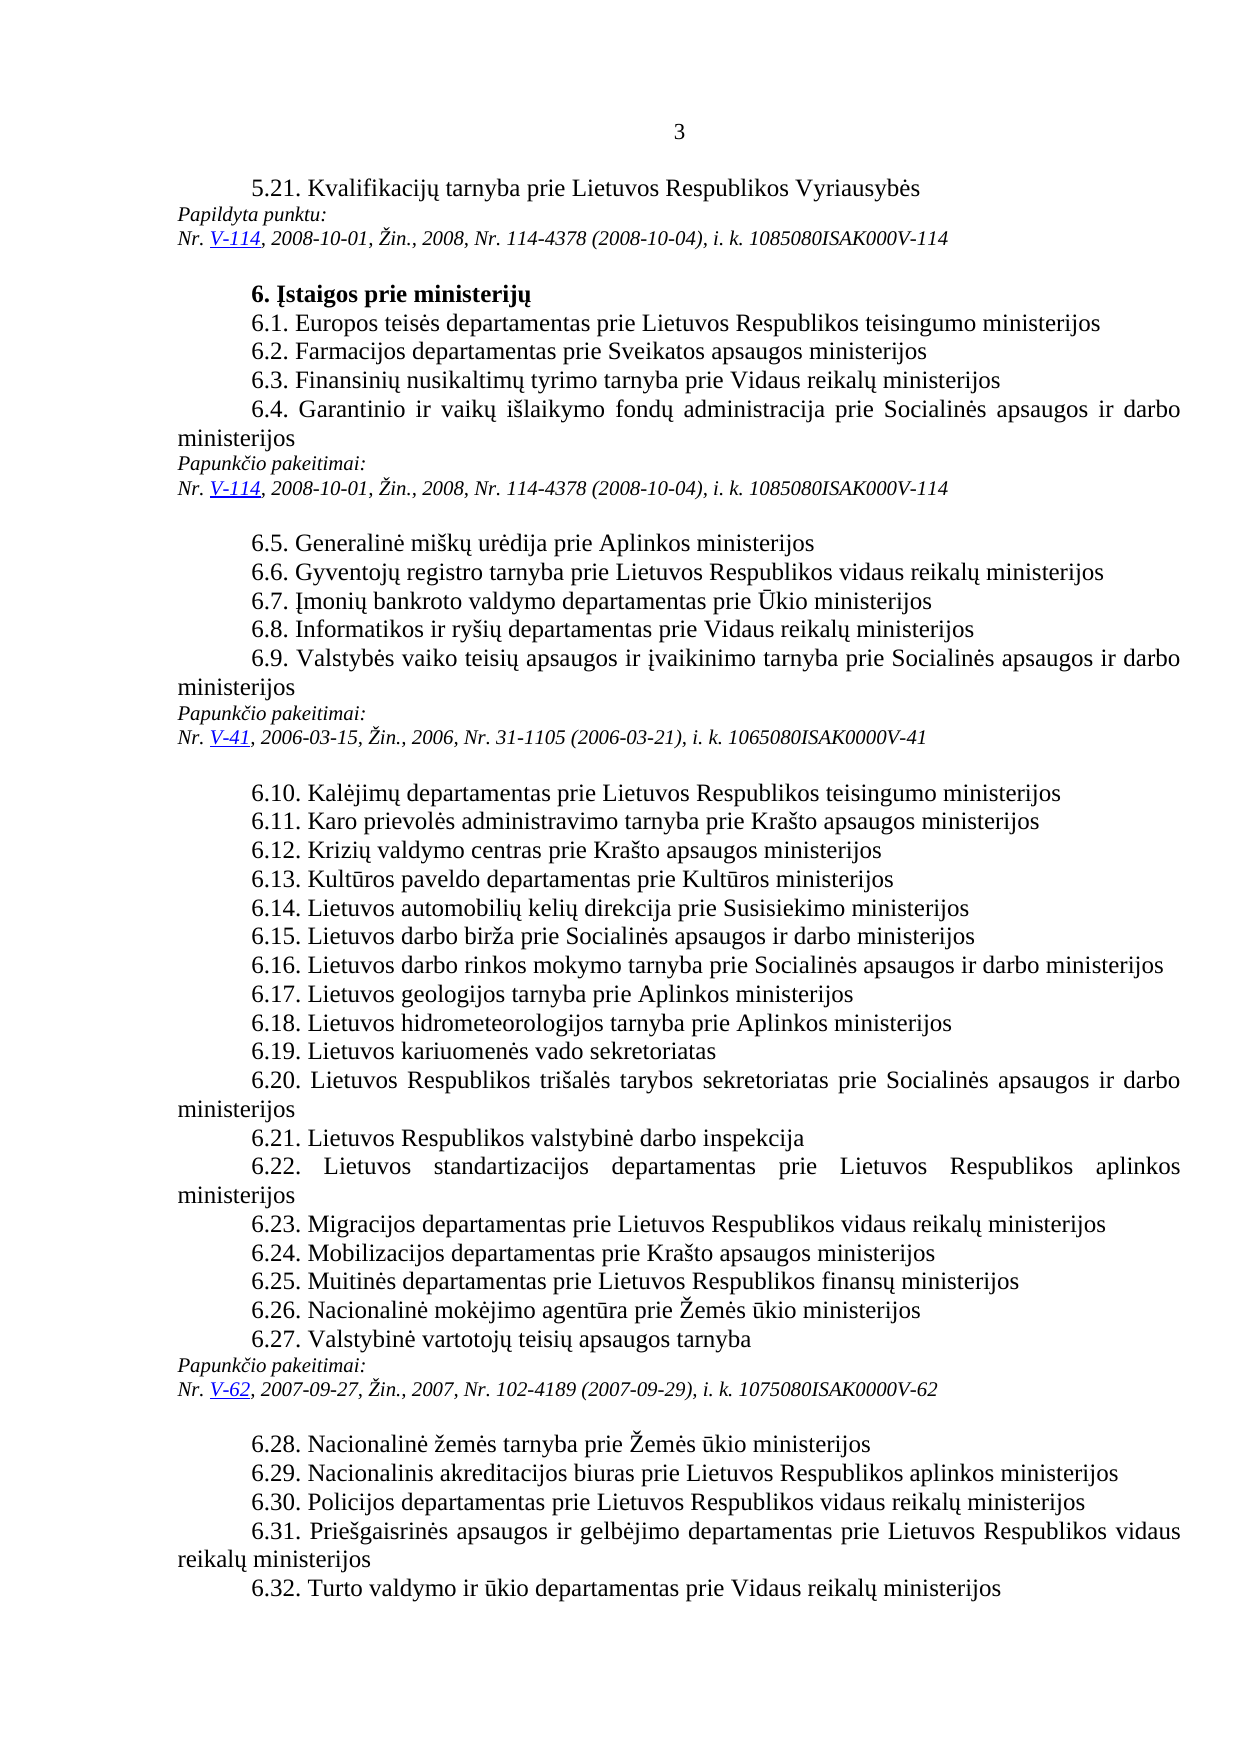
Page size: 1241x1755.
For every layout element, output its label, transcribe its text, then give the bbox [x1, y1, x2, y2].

text 6.24. Mobilizacijos departamentas prie Krašto apsaugos ministerijos [177, 1238, 1181, 1266]
text 6.31. Priešgaisrinės apsaugos ir gelbėjimo departamentas prie Lietuvos Respublikos vidaus reikalų ministerijos [177, 1516, 1181, 1573]
text 6.14. Lietuvos automobilių kelių direkcija prie Susisiekimo ministerijos [177, 893, 1181, 921]
text 6.26. Nacionalinė mokėjimo agentūra prie Žemės ūkio ministerijos [177, 1295, 1181, 1324]
text Nr. V-114, 2008-10-01, Žin., 2008, Nr. 114-4378 (2008-10-04), i. k. 1085080ISAK000V-114 [177, 475, 1181, 499]
text 6.1. Europos teisės departamentas prie Lietuvos Respublikos teisingumo ministerijos [177, 308, 1181, 336]
text 6.17. Lietuvos geologijos tarnyba prie Aplinkos ministerijos [177, 979, 1181, 1008]
text 6.15. Lietuvos darbo birža prie Socialinės apsaugos ir darbo ministerijos [177, 921, 1181, 950]
text 6.5. Generalinė miškų urėdija prie Aplinkos ministerijos [177, 528, 1181, 557]
text Papildyta punktu: [177, 202, 1181, 226]
text 6.21. Lietuvos Respublikos valstybinė darbo inspekcija [177, 1123, 1181, 1151]
text 6.7. Įmonių bankroto valdymo departamentas prie Ūkio ministerijos [177, 586, 1181, 614]
text 6.30. Policijos departamentas prie Lietuvos Respublikos vidaus reikalų ministerijos [177, 1487, 1181, 1516]
text 6.2. Farmacijos departamentas prie Sveikatos apsaugos ministerijos [177, 336, 1181, 365]
text 6.8. Informatikos ir ryšių departamentas prie Vidaus reikalų ministerijos [177, 614, 1181, 643]
text 6. Įstaigos prie ministerijų [177, 279, 1181, 308]
text 6.3. Finansinių nusikaltimų tyrimo tarnyba prie Vidaus reikalų ministerijos [177, 365, 1181, 394]
text 6.6. Gyventojų registro tarnyba prie Lietuvos Respublikos vidaus reikalų ministerijos [177, 557, 1181, 586]
text 6.32. Turto valdymo ir ūkio departamentas prie Vidaus reikalų ministerijos [177, 1573, 1181, 1602]
text 6.29. Nacionalinis akreditacijos biuras prie Lietuvos Respublikos aplinkos ministerijos [177, 1458, 1181, 1487]
text 6.20. Lietuvos Respublikos trišalės tarybos sekretoriatas prie Socialinės apsaugos ir darbo ministerijos [177, 1065, 1181, 1123]
text Nr. V-62, 2007-09-27, Žin., 2007, Nr. 102-4189 (2007-09-29), i. k. 1075080ISAK0000V-62 [177, 1377, 1181, 1401]
text Papunkčio pakeitimai: [177, 701, 1181, 725]
text 6.13. Kultūros paveldo departamentas prie Kultūros ministerijos [177, 864, 1181, 893]
text Papunkčio pakeitimai: [177, 1353, 1181, 1377]
text 6.19. Lietuvos kariuomenės vado sekretoriatas [177, 1036, 1181, 1065]
text 6.9. Valstybės vaiko teisių apsaugos ir įvaikinimo tarnyba prie Socialinės apsaugos ir darbo ministerijos [177, 643, 1181, 701]
text 6.11. Karo prievolės administravimo tarnyba prie Krašto apsaugos ministerijos [177, 806, 1181, 835]
text 6.28. Nacionalinė žemės tarnyba prie Žemės ūkio ministerijos [177, 1429, 1181, 1458]
text 6.16. Lietuvos darbo rinkos mokymo tarnyba prie Socialinės apsaugos ir darbo ministerijos [177, 950, 1181, 979]
text 6.22. Lietuvos standartizacijos departamentas prie Lietuvos Respublikos aplinkos ministerijos [177, 1151, 1181, 1209]
text 6.12. Krizių valdymo centras prie Krašto apsaugos ministerijos [177, 835, 1181, 864]
text Nr. V-41, 2006-03-15, Žin., 2006, Nr. 31-1105 (2006-03-21), i. k. 1065080ISAK0000V-41 [177, 725, 1181, 749]
text Nr. V-114, 2008-10-01, Žin., 2008, Nr. 114-4378 (2008-10-04), i. k. 1085080ISAK000V-114 [177, 226, 1181, 250]
text 5.21. Kvalifikacijų tarnyba prie Lietuvos Respublikos Vyriausybės [177, 173, 1181, 202]
text 6.4. Garantinio ir vaikų išlaikymo fondų administracija prie Socialinės apsaugos ir darbo ministerijos [177, 394, 1181, 451]
text Papunkčio pakeitimai: [177, 451, 1181, 475]
text 6.27. Valstybinė vartotojų teisių apsaugos tarnyba [177, 1324, 1181, 1353]
text 6.10. Kalėjimų departamentas prie Lietuvos Respublikos teisingumo ministerijos [177, 778, 1181, 806]
text 6.23. Migracijos departamentas prie Lietuvos Respublikos vidaus reikalų ministerijos [177, 1209, 1181, 1238]
text 6.25. Muitinės departamentas prie Lietuvos Respublikos finansų ministerijos [177, 1266, 1181, 1295]
text 6.18. Lietuvos hidrometeorologijos tarnyba prie Aplinkos ministerijos [177, 1008, 1181, 1036]
